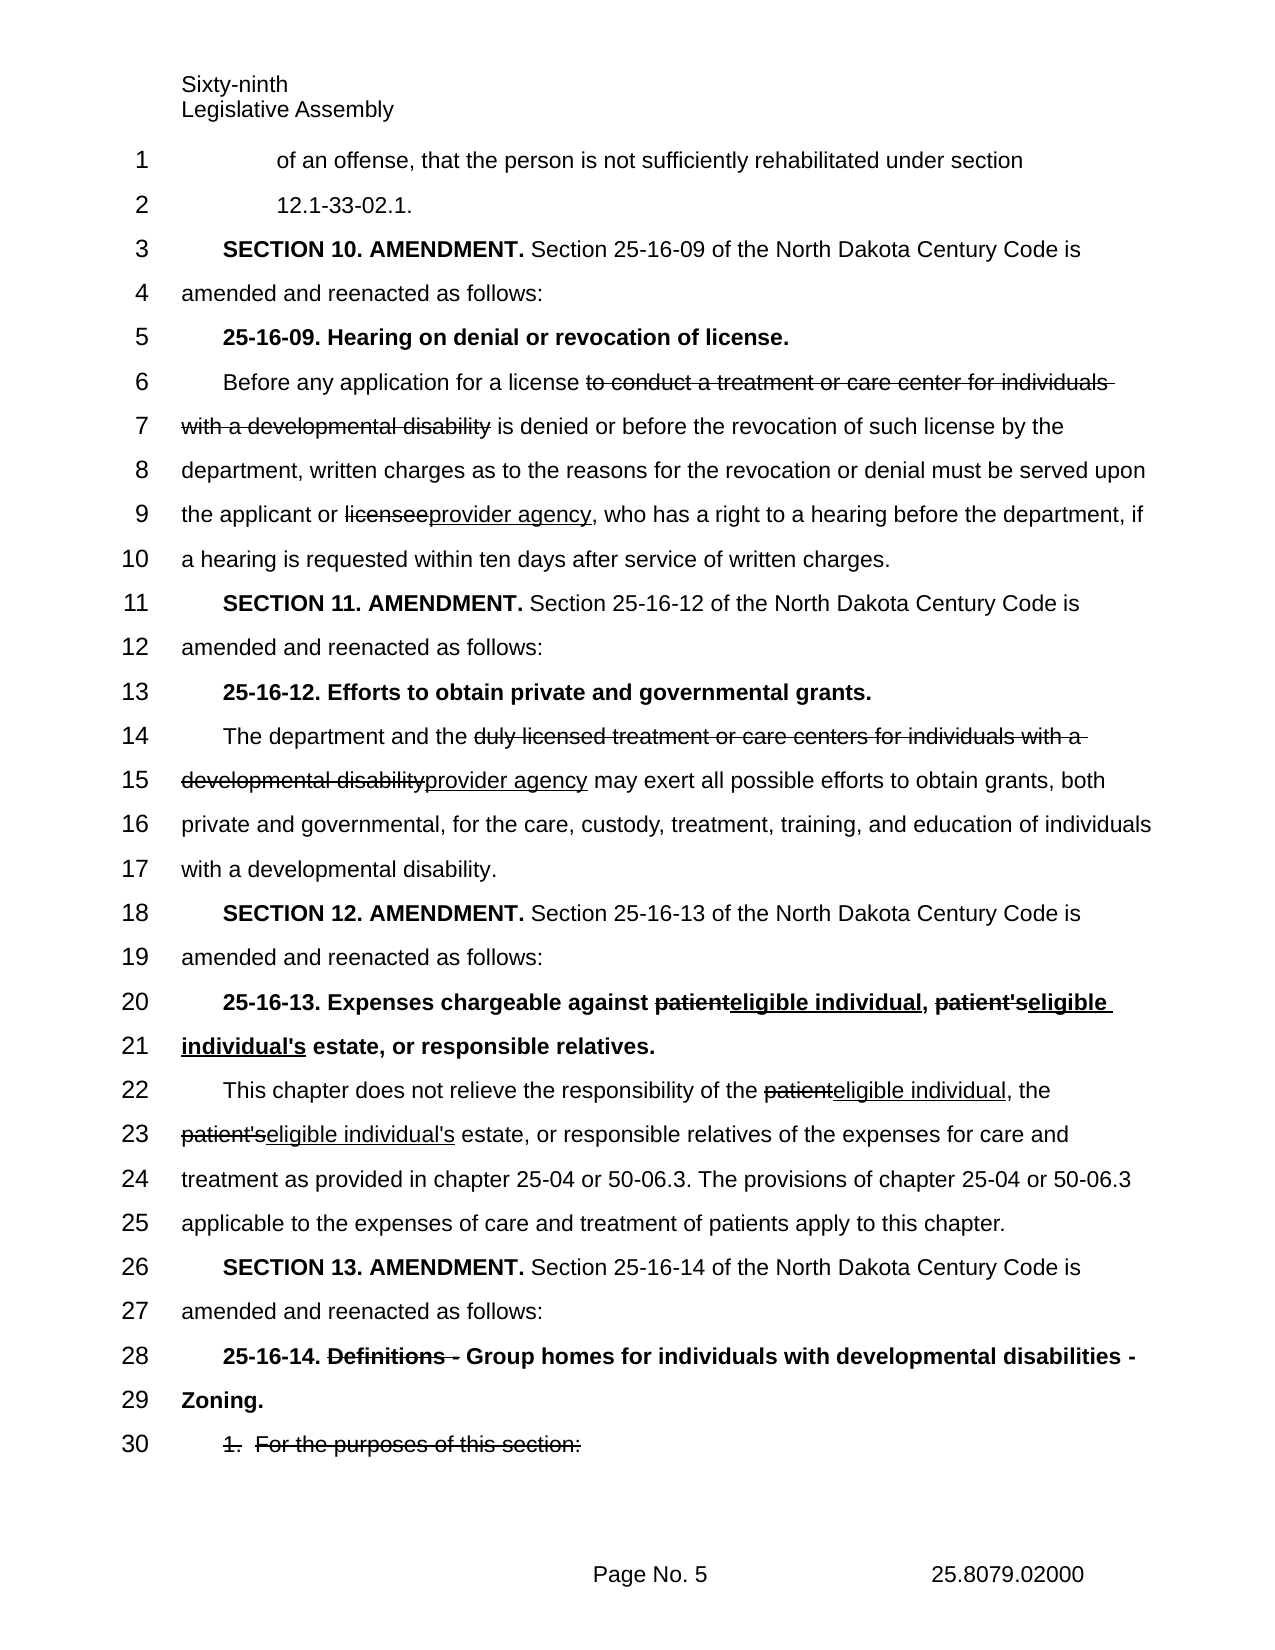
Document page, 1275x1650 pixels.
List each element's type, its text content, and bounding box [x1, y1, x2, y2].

text 1. For the purposes of this section: [181, 1417, 1154, 1461]
text The department and the duly licensed treatment or care centers for individuals with a developmental disabilityprovider agency may exert all possible efforts to obtain grants, both private and governmental, for the care, custody, treatment, training, and education of individuals with a developmental disability. [181, 709, 1154, 886]
subtitle 25‑16‑09. Hearing on denial or revocation of license. [181, 310, 1154, 355]
text SECTION 10. AMENDMENT. Section 25‑16‑09 of the North Dakota Century Code is amended and reenacted as follows: [181, 222, 1154, 310]
text SECTION 13. AMENDMENT. Section 25‑16‑14 of the North Dakota Century Code is amended and reenacted as follows: [181, 1240, 1154, 1329]
text Before any application for a license to conduct a treatment or care center for individuals with a developmental disability is denied or before the revocation of such license by the department, written charges as to the reasons for the revocation or denial must be served upon the applicant or licenseeprovider agency, who has a right to a hearing before the department, if a hearing is requested within ten days after service of written charges. [181, 355, 1154, 576]
text SECTION 11. AMENDMENT. Section 25‑16‑12 of the North Dakota Century Code is amended and reenacted as follows: [181, 576, 1154, 664]
text of an offense, that the person is not sufficiently rehabilitated under section 12.1‑33‑02.1. [181, 133, 1154, 222]
subtitle 25‑16‑12. Efforts to obtain private and governmental grants. [181, 664, 1154, 709]
subtitle 25‑16‑14. Definitions ‑ Group homes for individuals with developmental disabilities ‑ Zoning. [181, 1329, 1154, 1417]
subtitle 25‑16‑13. Expenses chargeable against patienteligible individual, patient'seligible individual's estate, or responsible relatives. [181, 974, 1154, 1063]
text This chapter does not relieve the responsibility of the patienteligible individual, the patient'seligible individual's estate, or responsible relatives of the expenses for care and treatment as provided in chapter 25‑04 or 50‑06.3. The provisions of chapter 25‑04 or 50‑06.3 applicable to the expenses of care and treatment of patients apply to this chapter. [181, 1063, 1154, 1240]
text SECTION 12. AMENDMENT. Section 25‑16‑13 of the North Dakota Century Code is amended and reenacted as follows: [181, 886, 1154, 974]
